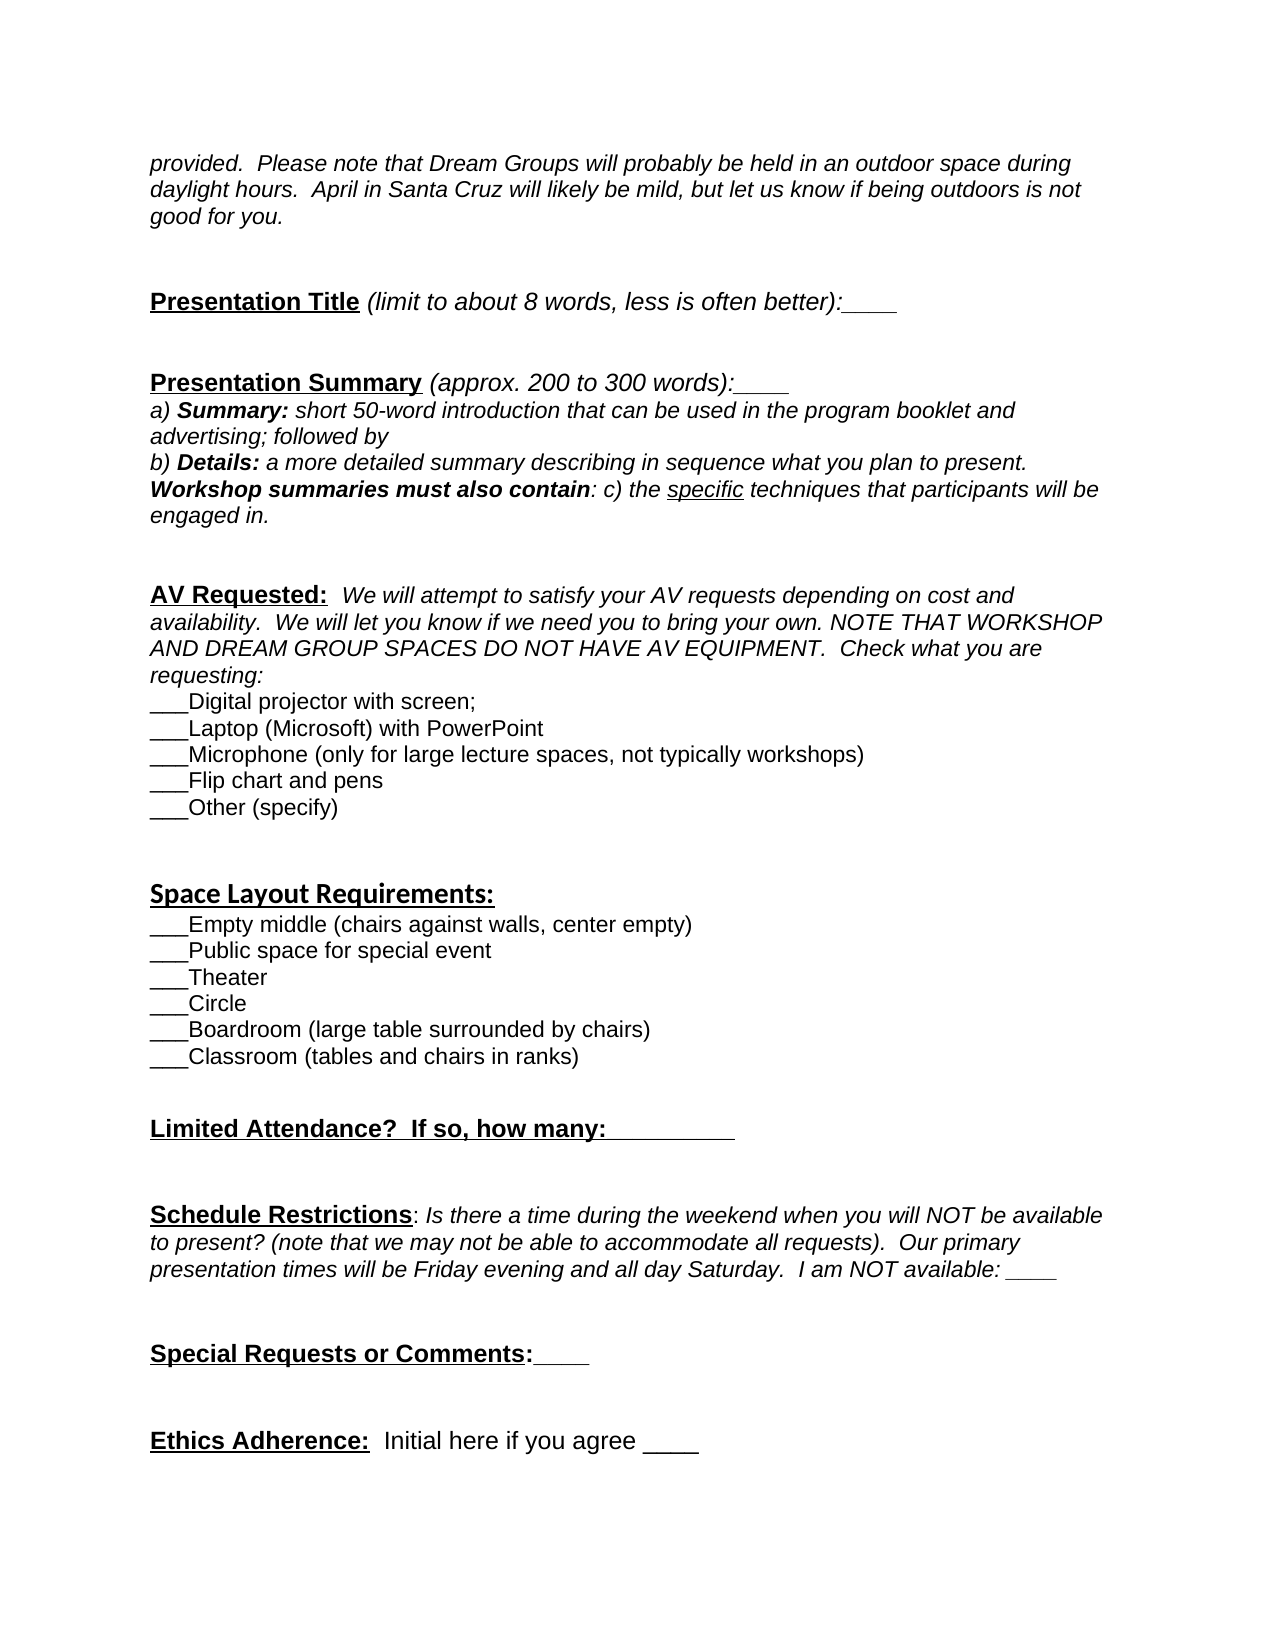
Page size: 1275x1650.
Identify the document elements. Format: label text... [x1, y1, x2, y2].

text AV Requested: We will attempt to satisfy your AV requests depending on cost and availability. We will let you know if we need you to bring your own. NOTE THAT WORKSHOP AND DREAM GROUP SPACES DO NOT HAVE AV EQUIPMENT. Check what you are requesting: [150, 580, 1125, 688]
text ___Laptop (Microsoft) with PowerPoint [150, 714, 1125, 741]
text Special Requests or Comments:____ [150, 1338, 1125, 1367]
text Presentation Summary (approx. 200 to 300 words):____ [150, 368, 1125, 397]
text ___Boardroom (large table surrounded by chairs) [150, 1016, 1125, 1043]
text Schedule Restrictions: Is there a time during the weekend when you will NOT be available to present? (note that we may not be able to accommodate all requests). Our primary presentation times will be Friday evening and all day Saturday. I am NOT available: ____ [150, 1200, 1125, 1282]
text ___Circle [150, 990, 1125, 1016]
text ___Theater [150, 964, 1125, 990]
text ___Flip chart and pens [150, 767, 1125, 793]
text Ethics Adherence: Initial here if you agree ____ [150, 1426, 1125, 1455]
subtitle Space Layout Requirements: [150, 875, 1125, 911]
text b) Details: a more detailed summary describing in sequence what you plan to present. Workshop summaries must also contain: c) the specific techniques that participants will be engaged in. [150, 449, 1125, 528]
text ___Public space for special event [150, 937, 1125, 964]
text ___Empty middle (chairs against walls, center empty) [150, 911, 1125, 937]
text Limited Attendance? If so, how many:__________ [150, 1114, 1125, 1143]
text ___Microphone (only for large lecture spaces, not typically workshops) [150, 741, 1125, 767]
text provided. Please note that Dream Groups will probably be held in an outdoor space during daylight hours. April in Santa Cruz will likely be mild, but let us know if being outdoors is not good for you. [150, 150, 1125, 229]
text a) Summary: short 50-word introduction that can be used in the program booklet and advertising; followed by [150, 397, 1125, 449]
text ___Digital projector with screen; [150, 688, 1125, 714]
text Presentation Title (limit to about 8 words, less is often better):____ [150, 286, 1125, 315]
text ___Classroom (tables and chairs in ranks) [150, 1043, 1125, 1069]
text ___Other (specify) [150, 793, 1125, 820]
